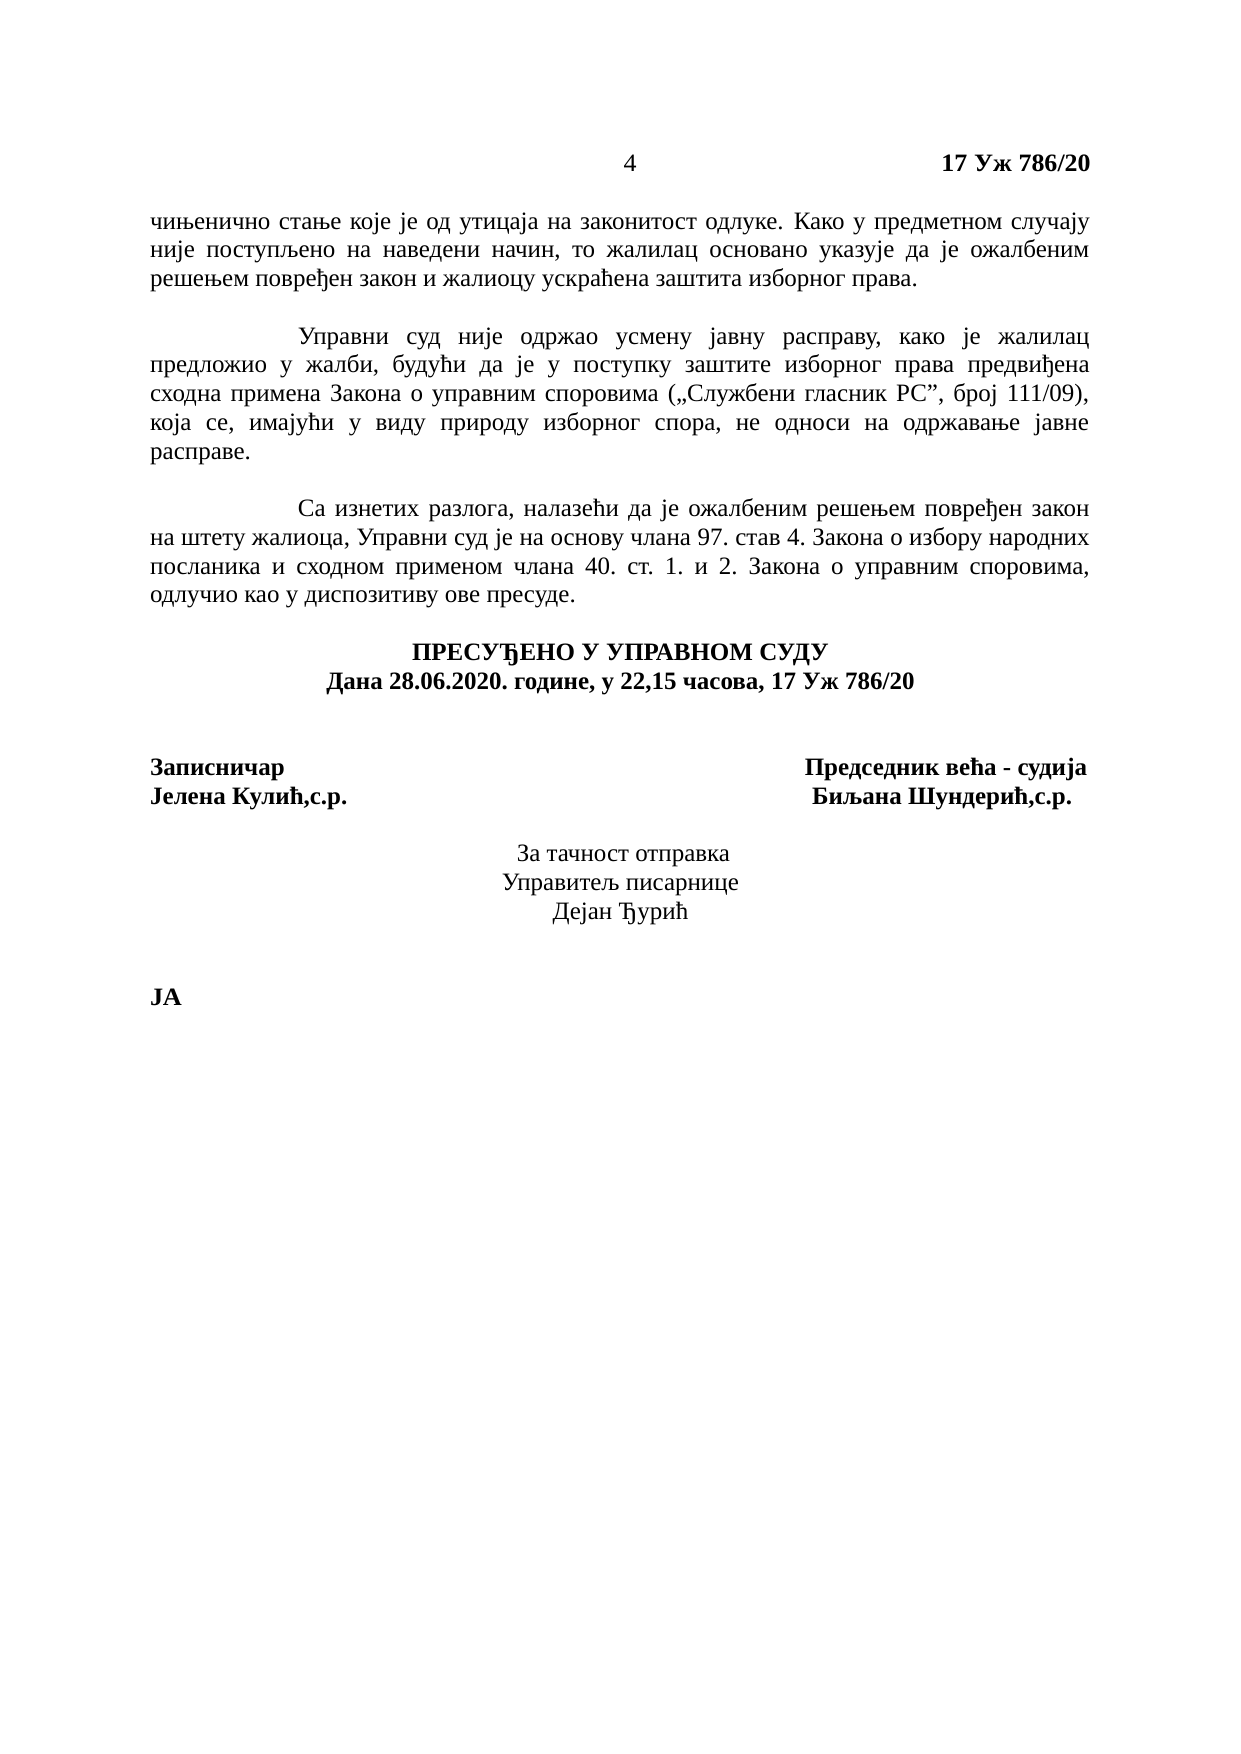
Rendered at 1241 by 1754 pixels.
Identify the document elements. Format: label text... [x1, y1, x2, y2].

text ЈА [150, 982, 1090, 1011]
text За тачност отправка [150, 838, 1090, 867]
text чињенично стање које је од утицаја на законитост одлуке. Како у предметном случају није поступљено на наведени начин, то жалилац основано указује да је ожалбеним решењем повређен закон и жалиоцу ускраћена заштита изборног права. [150, 206, 1090, 292]
text Јелена Кулић,с.р. Биљана Шундерић,с.р. [150, 781, 1090, 809]
text Са изнетих разлога, налазећи да је ожалбеним решењем повређен закон на штету жалиоца, Управни суд је на основу члана 97. став 4. Закона о избору народних посланика и сходном применом члана 40. ст. 1. и 2. Закона о управним споровима, одлучио као у диспозитиву ове пресуде. [150, 493, 1090, 608]
text Дејан Ђурић [150, 896, 1090, 924]
text ПРЕСУЂЕНО У УПРАВНОМ СУДУ [150, 637, 1090, 666]
text Дана 28.06.2020. године, у 22,15 часова, 17 Уж 786/20 [150, 666, 1090, 694]
text Записничар Председник већа - судија [150, 752, 1090, 781]
text Управитељ писарнице [150, 867, 1090, 896]
text Управни суд није одржао усмену јавну расправу, како је жалилац предложио у жалби, будући да је у поступку заштите изборног права предвиђена сходна примена Закона о управним споровима („Службени гласник РС”, број 111/09), која се, имајући у виду природу изборног спора, не односи на одржавање јавне расправе. [150, 321, 1090, 464]
